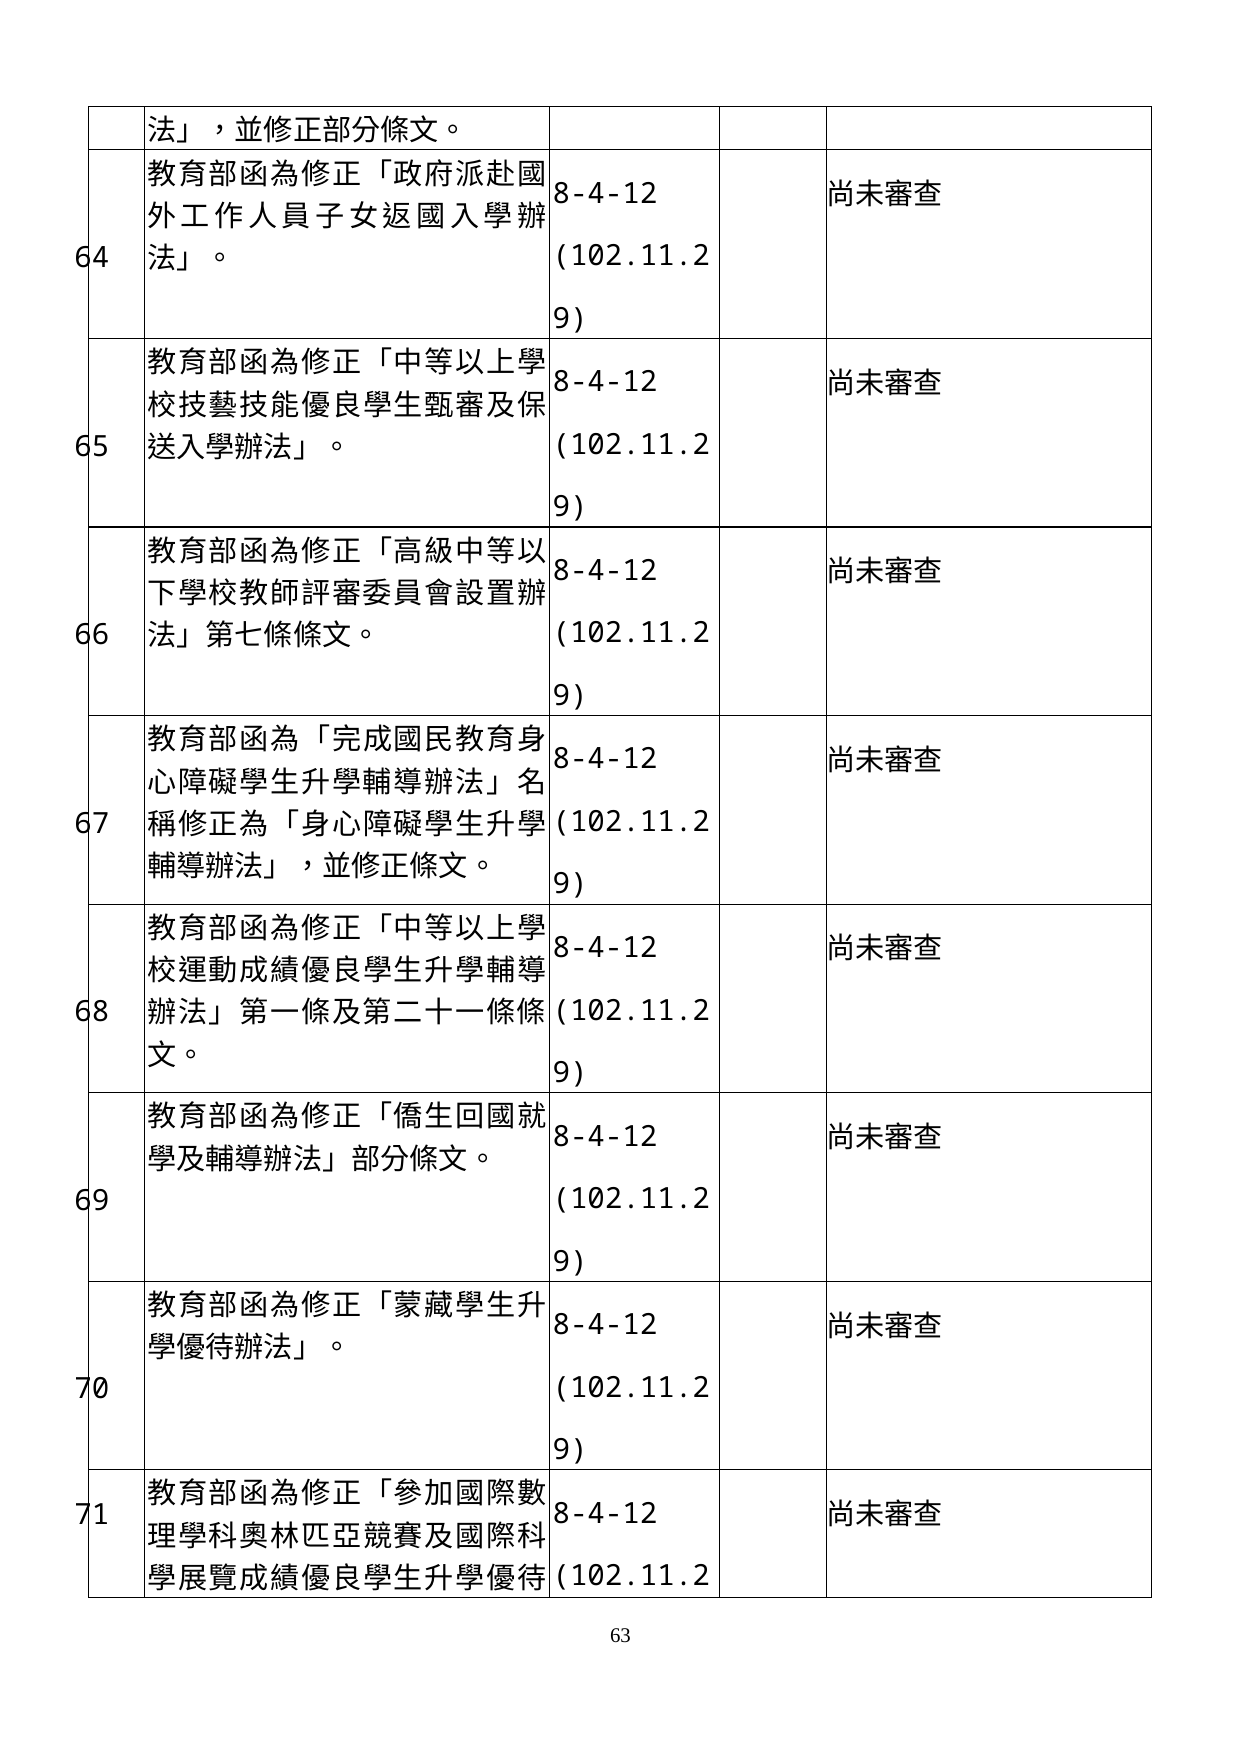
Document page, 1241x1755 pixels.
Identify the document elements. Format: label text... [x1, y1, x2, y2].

table_cell 尚未審查 [827, 1282, 1151, 1469]
table_cell [89, 1282, 144, 1469]
table_cell [89, 905, 144, 1092]
table_cell 尚未審查 [827, 339, 1151, 526]
table_cell 教育部函為修正「高級中等以下學校教師評審委員會設置辦法」第七條條文。 [145, 528, 549, 715]
table_cell 8-4-12 (102.11.29) [550, 905, 719, 1092]
table_cell 8-4-12 (102.11.29) [550, 528, 719, 715]
table_cell [720, 150, 826, 338]
table_cell 教育部函為「完成國民教育身心障礙學生升學輔導辦法」名稱修正為「身心障礙學生升學輔導辦法」，並修正條文。 [145, 716, 549, 903]
table_cell 尚未審查 [827, 1093, 1151, 1281]
table_cell [720, 1470, 826, 1597]
table_cell [89, 107, 144, 149]
table_cell 8-4-12 (102.11.29) [550, 1093, 719, 1281]
table_cell 8-4-12 (102.11.29) [550, 150, 719, 338]
table_cell 8-4-12 (102.11.29) [550, 339, 719, 526]
table_cell [89, 528, 144, 715]
table_cell 尚未審查 [827, 1470, 1151, 1597]
table_cell 教育部函為修正「參加國際數理學科奧林匹亞競賽及國際科學展覽成績優良學生升學優待 [145, 1470, 549, 1597]
table_cell [720, 716, 826, 903]
table_cell [720, 107, 826, 149]
table_cell [89, 1093, 144, 1281]
table_cell [720, 905, 826, 1092]
table_cell [550, 107, 719, 149]
table_cell 教育部函為修正「蒙藏學生升學優待辦法」。 [145, 1282, 549, 1469]
table_cell [720, 1282, 826, 1469]
table_cell [720, 1093, 826, 1281]
table_cell 教育部函為修正「政府派赴國外工作人員子女返國入學辦法」。 [145, 150, 549, 338]
table_cell [89, 1470, 144, 1597]
table_cell 尚未審查 [827, 528, 1151, 715]
table_cell [89, 716, 144, 903]
table_cell 8-4-12 (102.11.29) [550, 716, 719, 903]
table_cell 法」，並修正部分條文。 [145, 107, 549, 149]
table_cell 8-4-12 (102.11.29) [550, 1282, 719, 1469]
table_cell [827, 107, 1151, 149]
table_cell [89, 150, 144, 338]
table_cell 8-4-12 (102.11.2 [550, 1470, 719, 1597]
table_cell [89, 339, 144, 526]
table_cell 尚未審查 [827, 716, 1151, 903]
table_cell [720, 528, 826, 715]
table_cell 尚未審查 [827, 150, 1151, 338]
table_cell 教育部函為修正「中等以上學校運動成績優良學生升學輔導辦法」第一條及第二十一條條文。 [145, 905, 549, 1092]
table_cell 尚未審查 [827, 905, 1151, 1092]
table_cell 教育部函為修正「僑生回國就學及輔導辦法」部分條文。 [145, 1093, 549, 1281]
table_cell [720, 339, 826, 526]
table_cell 教育部函為修正「中等以上學校技藝技能優良學生甄審及保送入學辦法」。 [145, 339, 549, 526]
